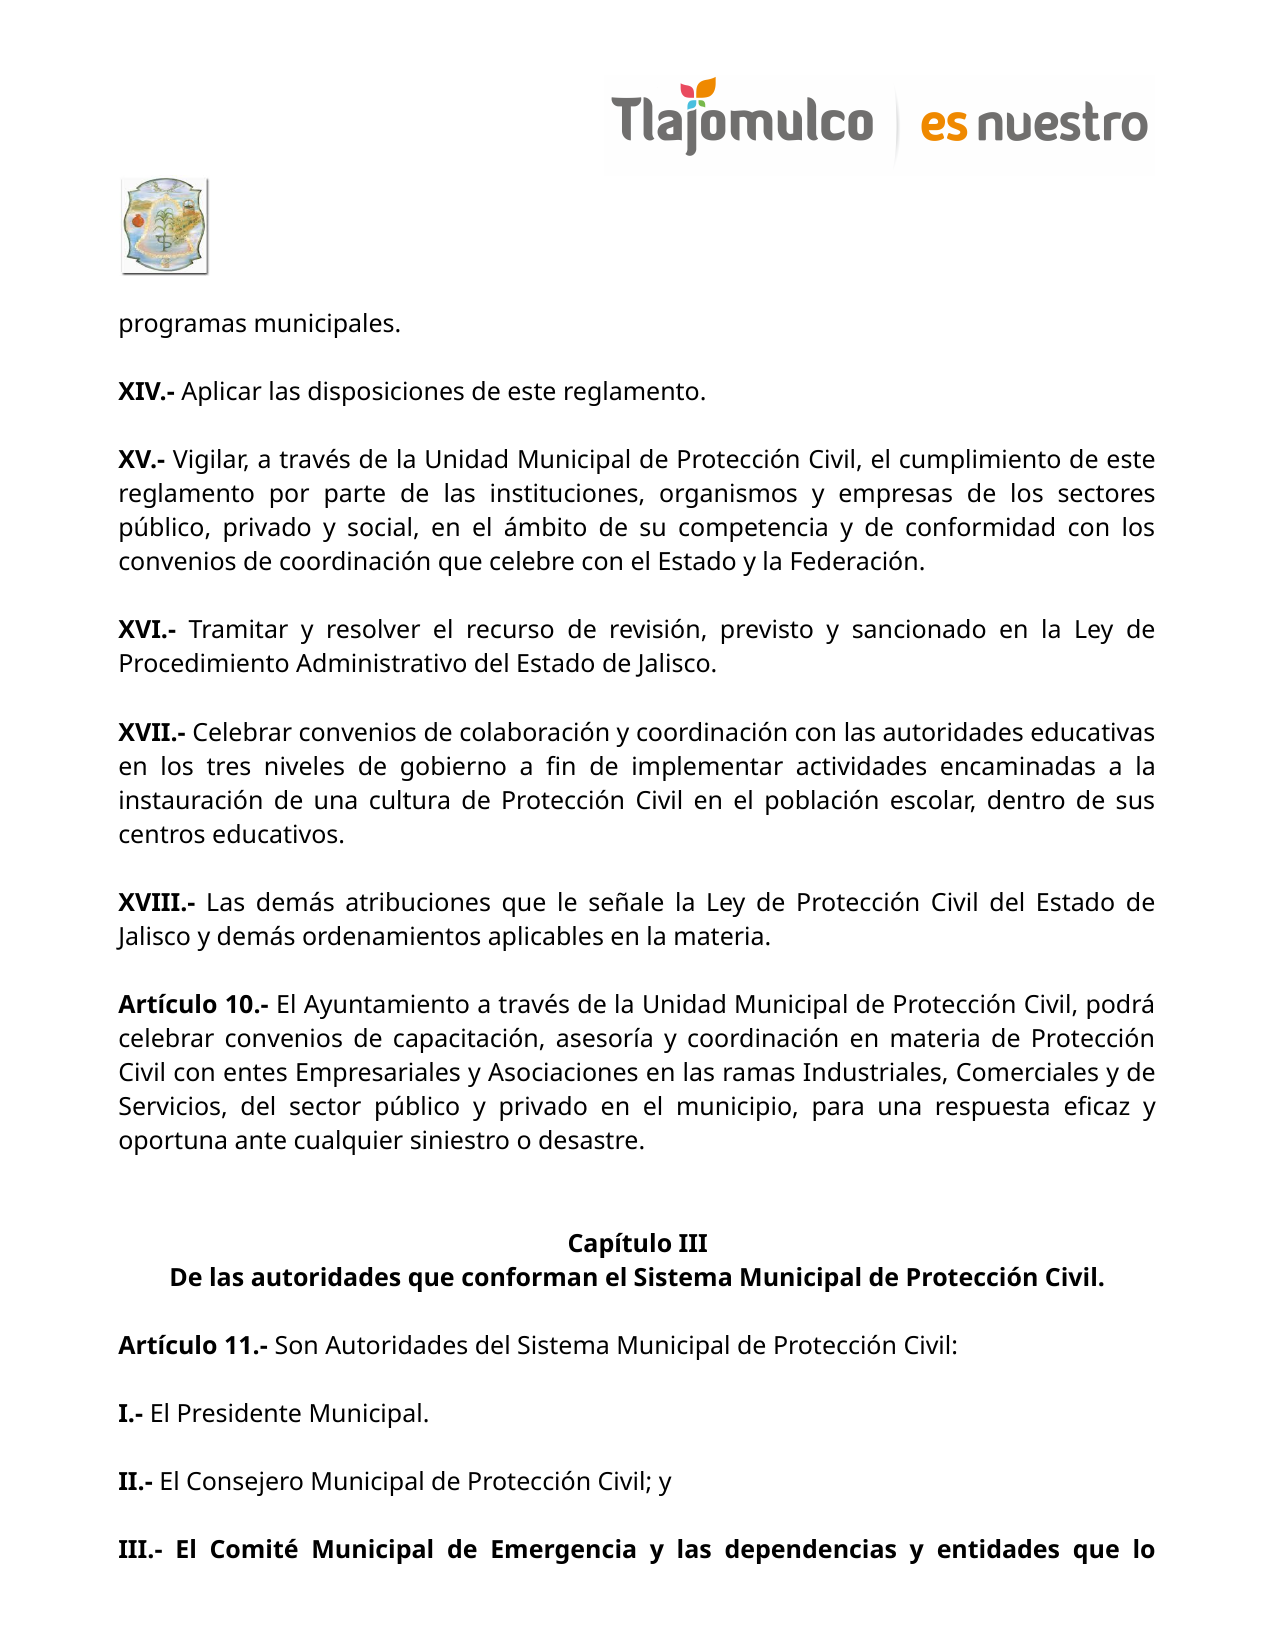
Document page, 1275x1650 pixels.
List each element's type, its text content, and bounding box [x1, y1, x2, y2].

text Artículo 10.- El Ayuntamiento a través de la Unidad Municipal de Protección Civil, podrá celebrar convenios de capacitación, asesoría y coordinación en materia de Protección Civil con entes Empresariales y Asociaciones en las ramas Industriales, Comerciales y de Servicios, del sector público y privado en el municipio, para una respuesta eficaz y oportuna ante cualquier siniestro o desastre. [118, 987, 1157, 1157]
text XVIII.- Las demás atribuciones que le señale la Ley de Protección Civil del Estado de Jalisco y demás ordenamientos aplicables en la materia. [118, 884, 1157, 953]
text II.- El Consejero Municipal de Protección Civil; y [118, 1464, 1157, 1498]
text III.- El Comité Municipal de Emergencia y las dependencias y entidades que lo [118, 1532, 1157, 1566]
text Capítulo III [118, 1225, 1157, 1259]
text XV.- Vigilar, a través de la Unidad Municipal de Protección Civil, el cumplimiento de este reglamento por parte de las instituciones, organismos y empresas de los sectores público, privado y social, en el ámbito de su competencia y de conformidad con los convenios de coordinación que celebre con el Estado y la Federación. [118, 442, 1157, 578]
text Artículo 11.- Son Autoridades del Sistema Municipal de Protección Civil: [118, 1327, 1157, 1361]
text XIV.- Aplicar las disposiciones de este reglamento. [118, 374, 1157, 408]
text XVII.- Celebrar convenios de colaboración y coordinación con las autoridades educativas en los tres niveles de gobierno a fin de implementar actividades encaminadas a la instauración de una cultura de Protección Civil en el población escolar, dentro de sus centros educativos. [118, 714, 1157, 851]
text De las autoridades que conforman el Sistema Municipal de Protección Civil. [118, 1259, 1157, 1293]
text XVI.- Tramitar y resolver el recurso de revisión, previsto y sancionado en la Ley de Procedimiento Administrativo del Estado de Jalisco. [118, 612, 1157, 680]
text I.- El Presidente Municipal. [118, 1396, 1157, 1429]
text programas municipales. [118, 306, 1157, 339]
